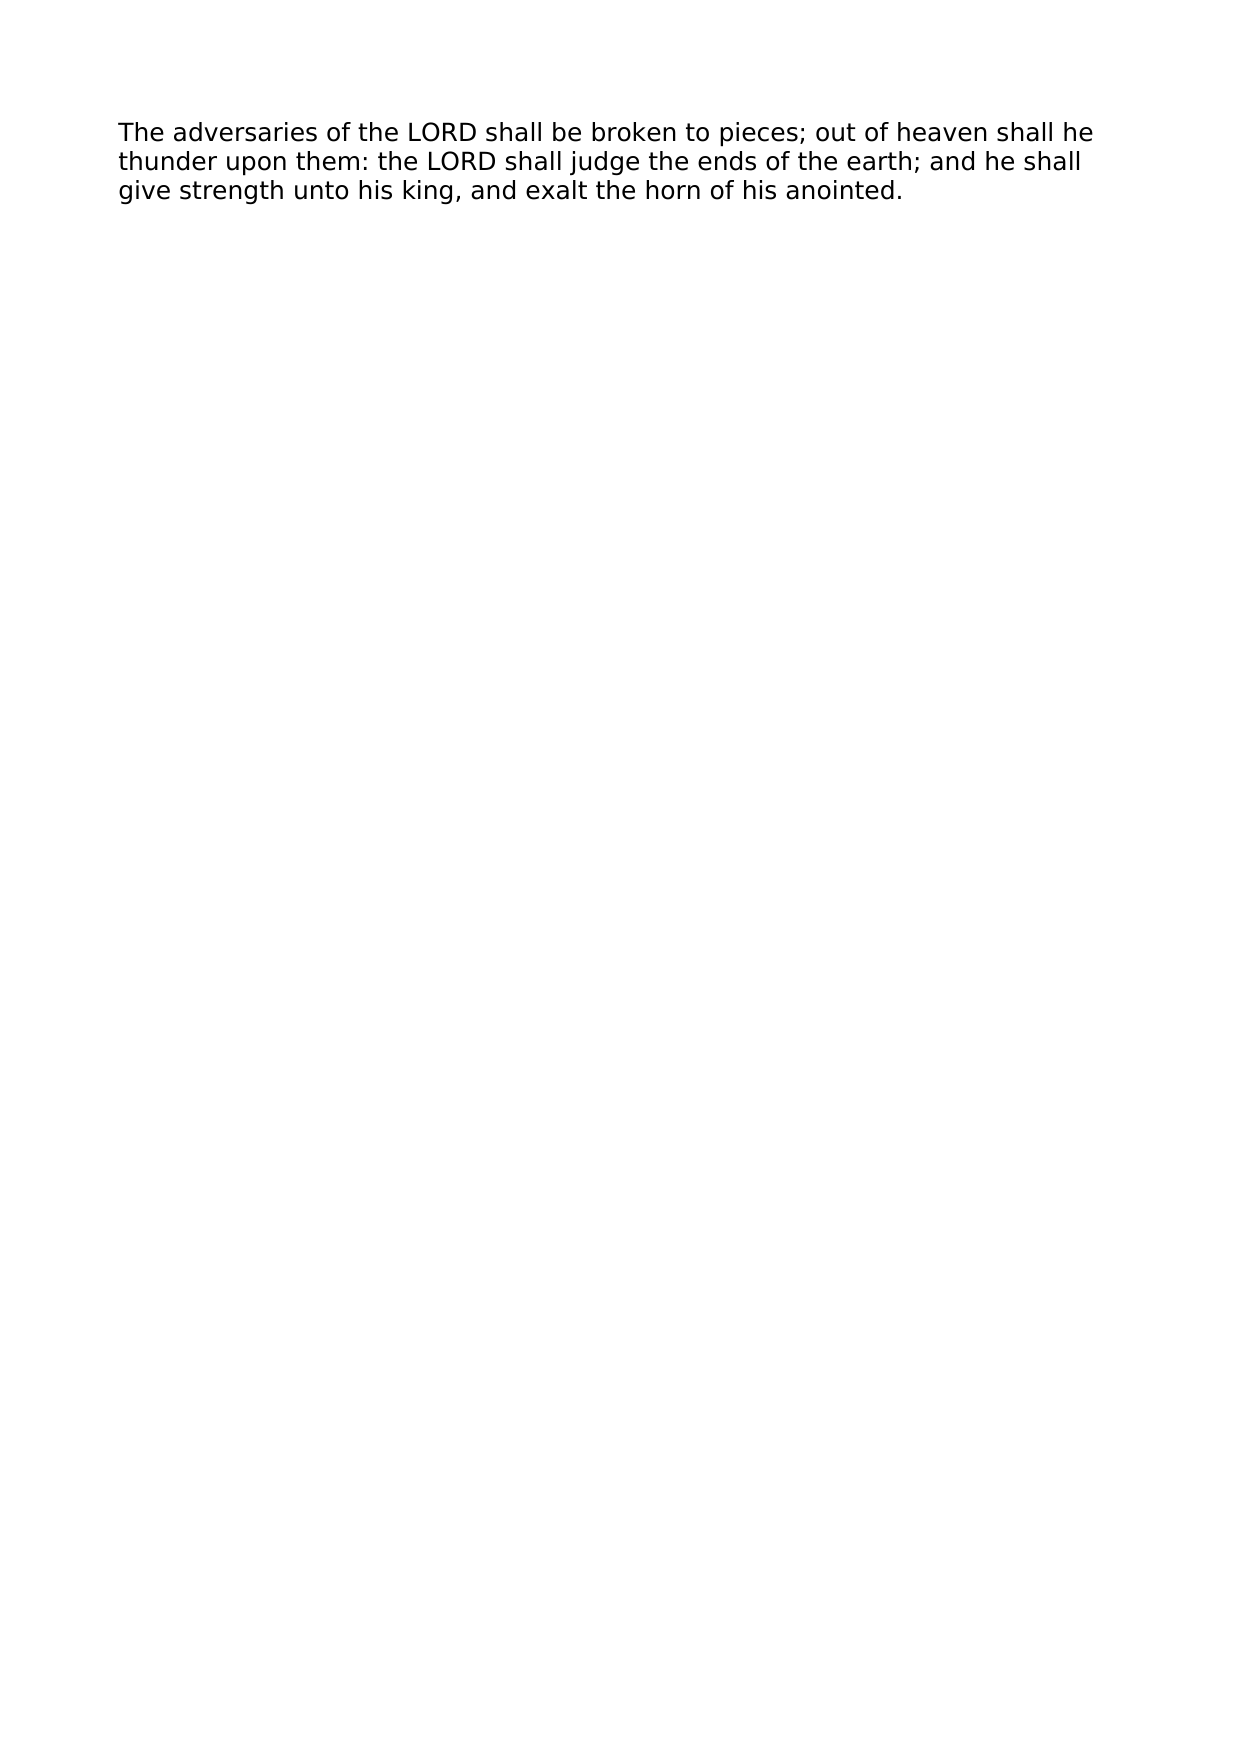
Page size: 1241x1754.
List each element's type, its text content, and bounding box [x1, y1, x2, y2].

text The adversaries of the LORD shall be broken to pieces; out of heaven shall he thunder upon them: the LORD shall judge the ends of the earth; and he shall give strength unto his king, and exalt the horn of his anointed. [118, 118, 1122, 206]
